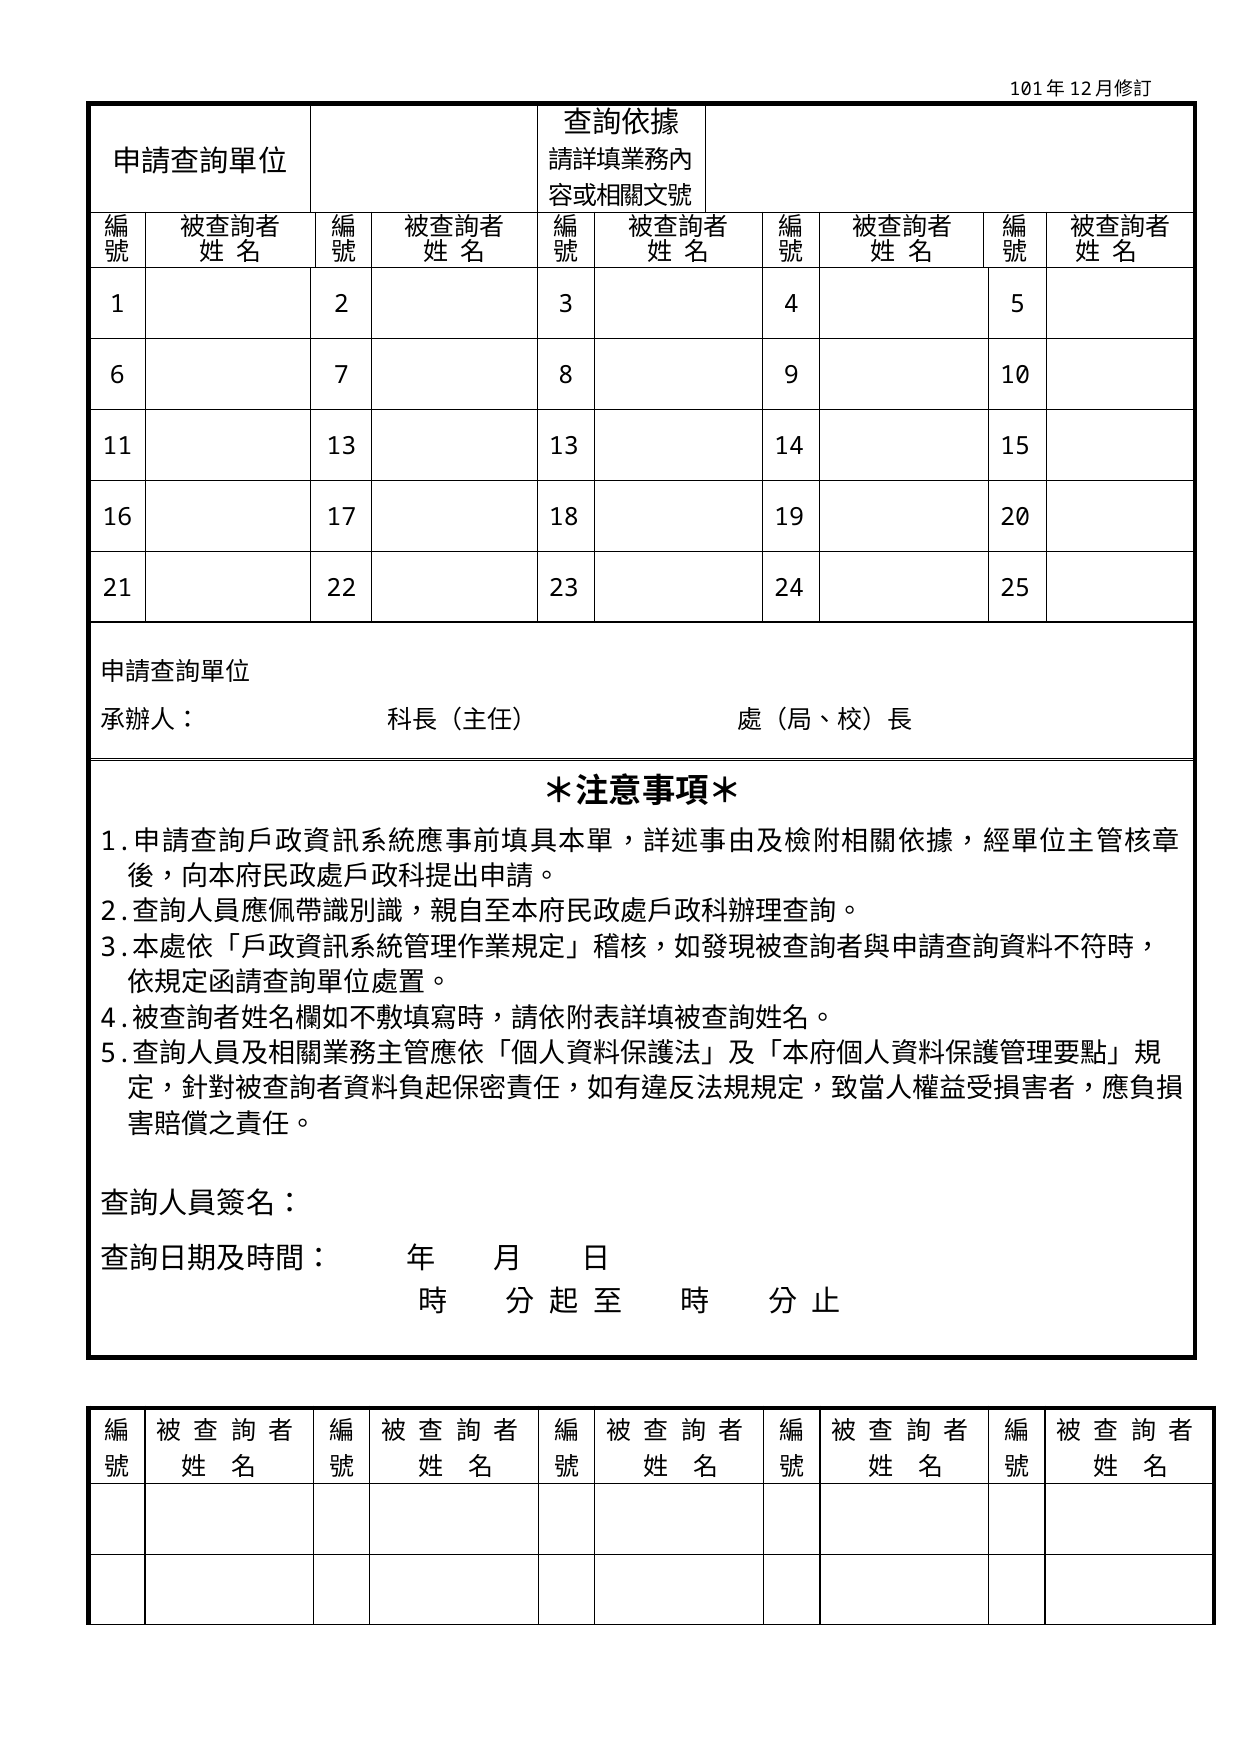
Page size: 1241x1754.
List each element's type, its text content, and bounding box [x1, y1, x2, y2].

table_cell [91, 1555, 144, 1624]
table_cell [595, 481, 762, 551]
table_cell 3 [538, 268, 594, 338]
table_cell [372, 552, 537, 621]
table_cell [820, 268, 988, 338]
table_cell 23 [538, 552, 594, 621]
table_header 編號 [539, 1410, 594, 1483]
table_cell [595, 1484, 763, 1553]
table_header [706, 106, 1193, 212]
table_cell 編號 [763, 213, 819, 267]
table_cell [595, 410, 762, 480]
table_header 被 查 詢 者 姓 名 [370, 1410, 538, 1483]
table_cell [989, 1484, 1044, 1553]
table_cell [372, 410, 537, 480]
table_cell [1047, 481, 1193, 551]
table_cell 編號 [984, 213, 1046, 267]
table_header 被 查 詢 者 姓 名 [595, 1410, 763, 1483]
table_cell [595, 339, 762, 409]
table_cell [821, 1555, 988, 1624]
table_cell [372, 339, 537, 409]
table_cell [820, 339, 988, 409]
table_cell 13 [311, 410, 371, 480]
table_cell [989, 1555, 1044, 1624]
table_cell 編號 [538, 213, 594, 267]
table_cell 被查詢者 姓 名 [372, 213, 537, 267]
table_cell 21 [91, 552, 145, 621]
table_header 被 查 詢 者 姓 名 [821, 1410, 988, 1483]
table_cell [1046, 1484, 1212, 1553]
table_cell [764, 1555, 819, 1624]
table_cell [146, 268, 310, 338]
table_cell [820, 552, 988, 621]
table_cell 編號 [316, 213, 371, 267]
table_cell [314, 1484, 369, 1553]
table_cell 6 [91, 339, 145, 409]
table_header 編號 [764, 1410, 819, 1483]
table_cell [146, 410, 310, 480]
table_cell ＊注意事項＊ 1.申請查詢戶政資訊系統應事前填具本單，詳述事由及檢附相關依據，經單位主管核章後，向本府民政處戶政科提出申請。 2.查詢人員應佩帶識別識，親自至本府民政處戶政科辦理查詢。 3.本處依「戶政資訊系統管理作業規定」稽核，如發現被查詢者與申請查詢資料不符時，依規定函請查詢單位處置。 4.被查詢者姓名欄如不敷填寫時，請依附表詳填被查詢姓名。 5.查詢人員及相關業務主管應依「個人資料保護法」及「本府個人資料保護管理要點」規定，針對被查詢者資料負起保密責任，如有違反法規規定，致當人權益受損害者，應負損害賠償之責任。 查詢人員簽名： 查詢日期及時間： 年 月 日 時 分 起 至 時 分 止 [91, 761, 1193, 1355]
table_cell [595, 552, 762, 621]
table_cell 1 [91, 268, 145, 338]
table_cell [1047, 339, 1193, 409]
table_cell 13 [538, 410, 594, 480]
table_cell 9 [763, 339, 819, 409]
table_cell 8 [538, 339, 594, 409]
table_cell 5 [989, 268, 1046, 338]
table_cell 7 [311, 339, 371, 409]
table_cell [146, 481, 310, 551]
table_cell [370, 1555, 538, 1624]
table_cell [372, 481, 537, 551]
table_cell [146, 339, 310, 409]
table_cell [372, 268, 537, 338]
table_header 編號 [989, 1410, 1044, 1483]
table_cell [1047, 552, 1193, 621]
table_cell [820, 410, 988, 480]
table_header 編號 [314, 1410, 369, 1483]
table_cell 18 [538, 481, 594, 551]
table_cell [764, 1484, 819, 1553]
table_cell 被查詢者 姓 名 [1047, 213, 1193, 267]
table_header 查詢依據 請詳填業務內容或相關文號 [538, 106, 705, 212]
table_cell 14 [763, 410, 819, 480]
table_cell 11 [91, 410, 145, 480]
table_cell [146, 1555, 313, 1624]
table_cell [539, 1555, 594, 1624]
table_cell [1046, 1555, 1212, 1624]
table_cell [91, 1484, 144, 1553]
table_cell 22 [311, 552, 371, 621]
table_cell 10 [989, 339, 1046, 409]
table_header 編號 [91, 1410, 144, 1483]
table_cell 24 [763, 552, 819, 621]
table_header [311, 106, 537, 212]
table_cell [370, 1484, 538, 1553]
table_cell [595, 1555, 763, 1624]
table_cell 20 [989, 481, 1046, 551]
table_cell 4 [763, 268, 819, 338]
table_header 被 查 詢 者 姓 名 [1046, 1410, 1212, 1483]
table_cell 2 [311, 268, 371, 338]
table_cell [146, 552, 310, 621]
table_header 申請查詢單位 [91, 106, 310, 212]
table_cell [1047, 410, 1193, 480]
table_cell [146, 1484, 313, 1553]
table_cell 17 [311, 481, 371, 551]
table_cell 19 [763, 481, 819, 551]
table_header 被 查 詢 者 姓 名 [146, 1410, 313, 1483]
table_cell 申請查詢單位 承辦人： 科長（主任） 處（局、校）長 [91, 623, 1193, 758]
table_cell [314, 1555, 369, 1624]
table_cell [1047, 268, 1193, 338]
table_cell 15 [989, 410, 1046, 480]
table_cell [821, 1484, 988, 1553]
table_cell [539, 1484, 594, 1553]
table_cell 編號 [91, 213, 145, 267]
table_cell 16 [91, 481, 145, 551]
table_cell [595, 268, 762, 338]
table_cell 25 [989, 552, 1046, 621]
table_cell 被查詢者 姓 名 [595, 213, 762, 267]
table_cell [820, 481, 988, 551]
table_cell 被查詢者 姓 名 [146, 213, 315, 267]
table_cell 被查詢者 姓 名 [820, 213, 983, 267]
